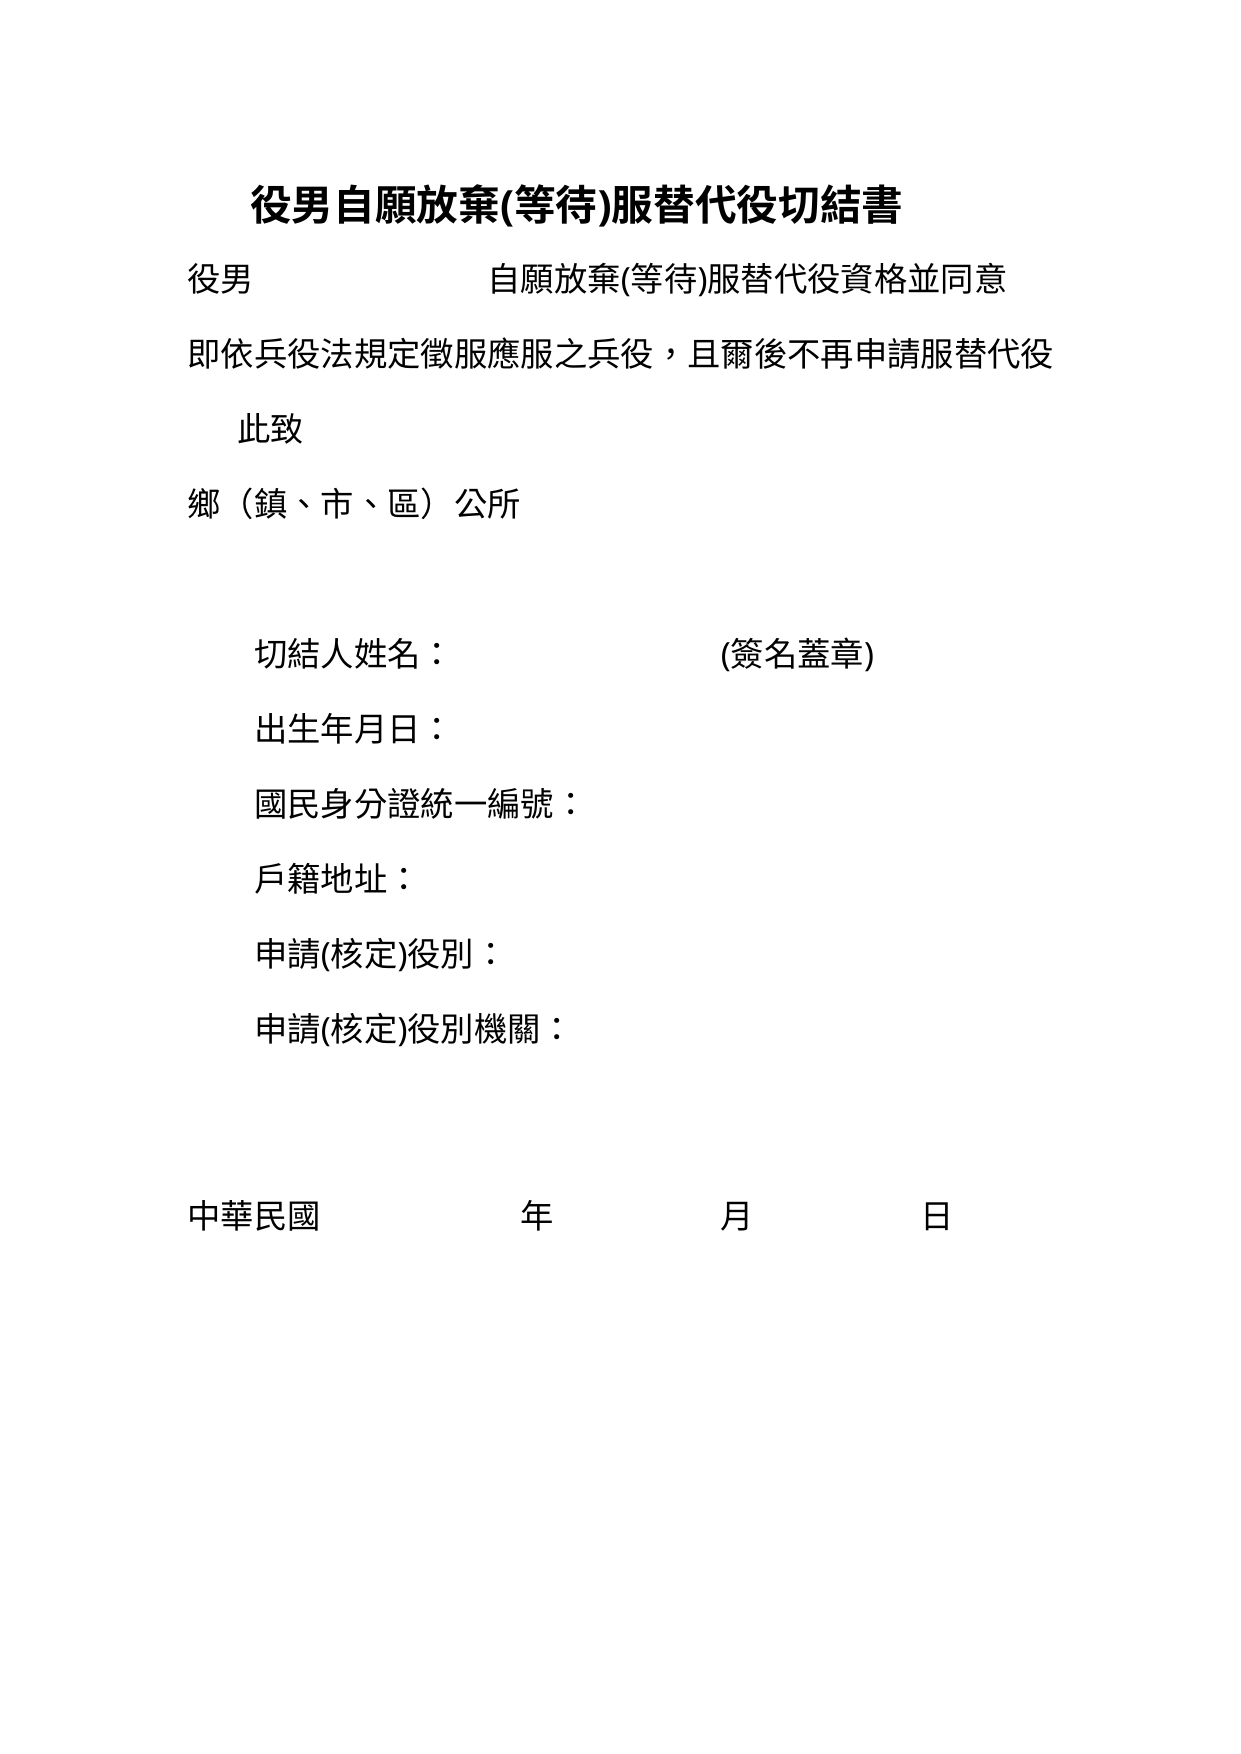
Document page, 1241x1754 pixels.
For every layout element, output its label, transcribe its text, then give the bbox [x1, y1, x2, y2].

text 國民身分證統一編號： [187, 764, 1053, 839]
text 即依兵役法規定徵服應服之兵役，且爾後不再申請服替代役。 [187, 314, 1053, 389]
text 出生年月日： [187, 689, 1053, 764]
text 役男自願放棄(等待)服替代役切結書 [187, 164, 1053, 239]
text 申請(核定)役別： [187, 914, 1053, 989]
text 此致 [187, 389, 1053, 464]
text 戶籍地址： [187, 839, 1053, 914]
text 中華民國 年 月 日 [187, 1177, 1053, 1252]
text 申請(核定)役別機關： [187, 989, 1053, 1064]
text 役男 自願放棄(等待)服替代役資格並同意 [187, 239, 1053, 314]
text 鄉（鎮、市、區）公所 [187, 464, 1053, 539]
text 切結人姓名： (簽名蓋章) [187, 614, 1053, 689]
